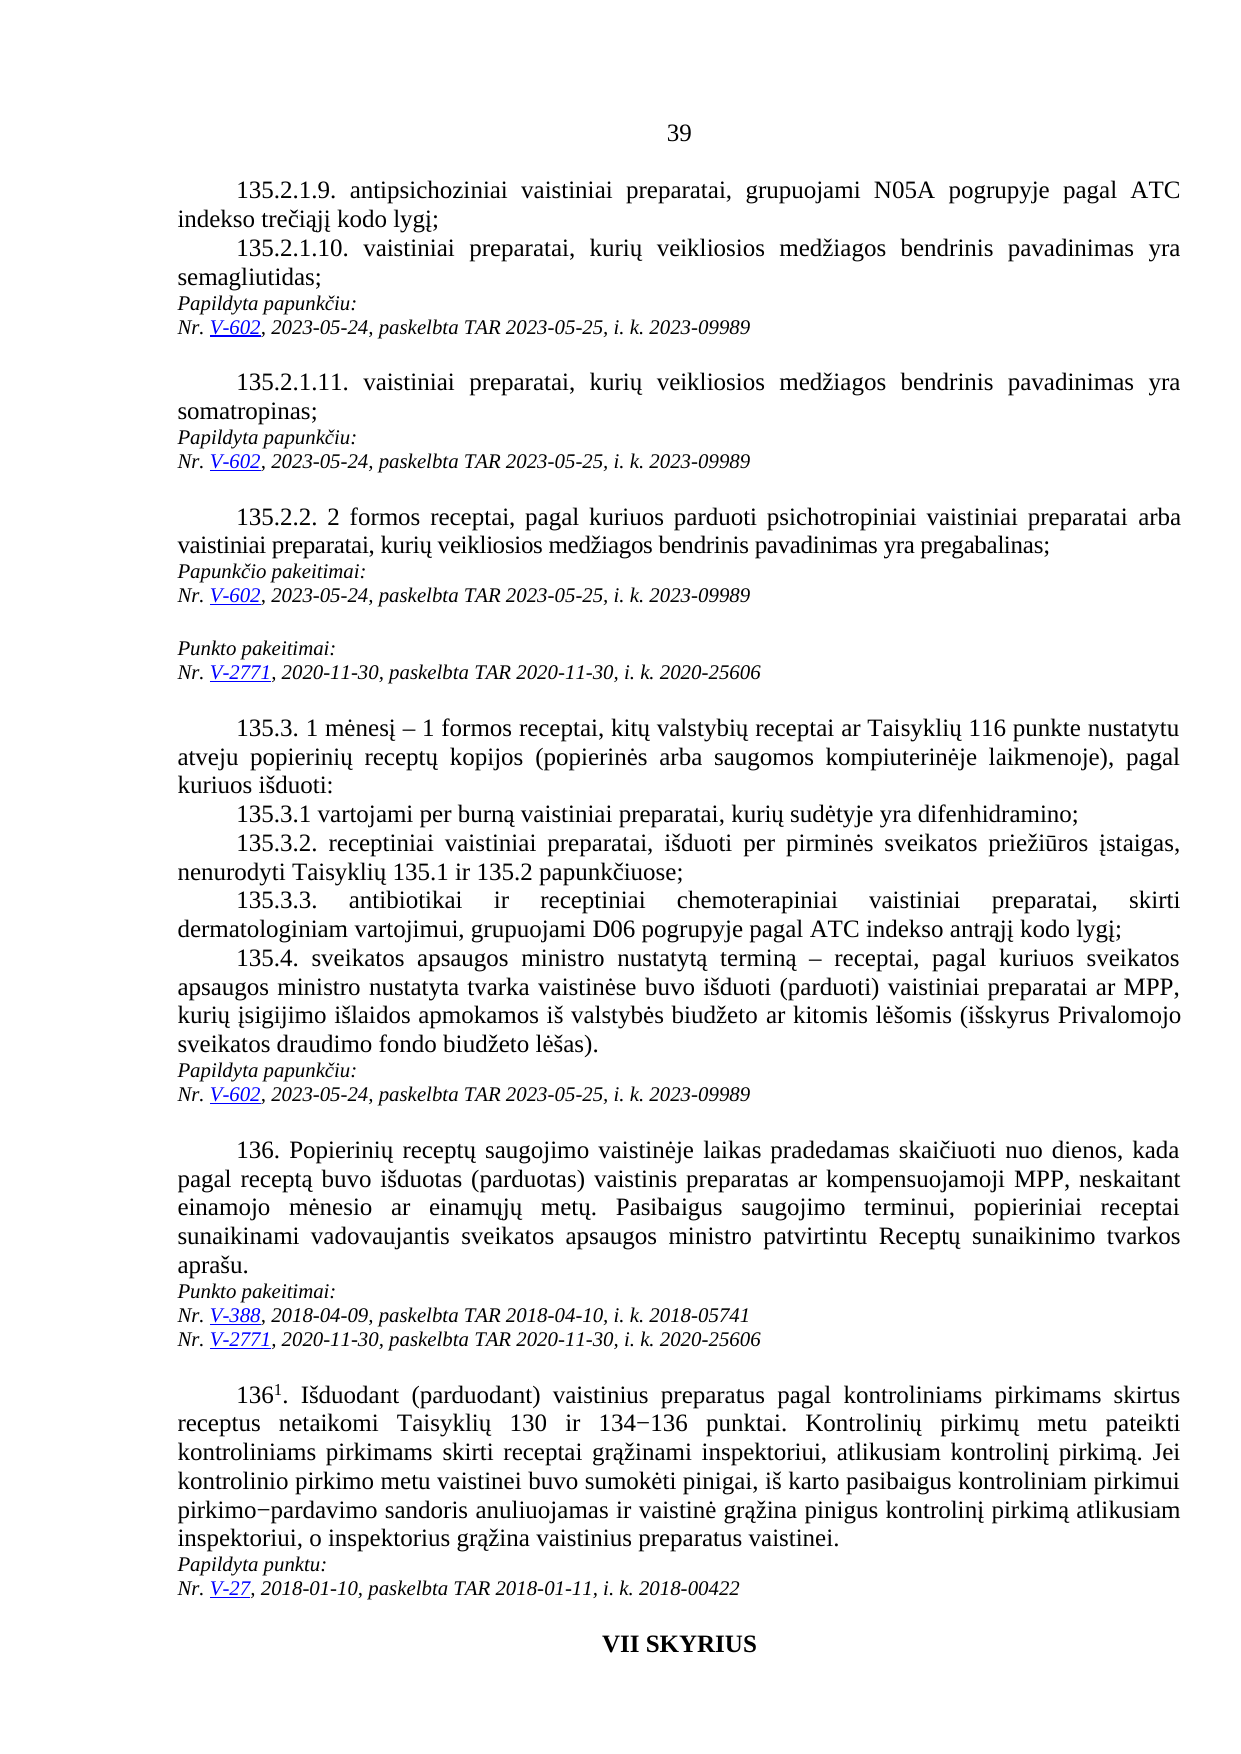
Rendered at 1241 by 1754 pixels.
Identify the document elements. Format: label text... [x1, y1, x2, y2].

text Papildyta papunkčiu: [177, 1058, 1181, 1082]
text 135.2.1.11. vaistiniai preparatai, kurių veikliosios medžiagos bendrinis pavadinimas yra somatropinas; [177, 367, 1181, 425]
text Punkto pakeitimai: [177, 1279, 1181, 1303]
text Nr. V-388, 2018-04-09, paskelbta TAR 2018-04-10, i. k. 2018-05741 [177, 1303, 1181, 1327]
text 135.2.1.9. antipsichoziniai vaistiniai preparatai, grupuojami N05A pogrupyje pagal ATC indekso trečiąjį kodo lygį; [177, 176, 1181, 233]
text Nr. V-602, 2023-05-24, paskelbta TAR 2023-05-25, i. k. 2023-09989 [177, 1082, 1181, 1106]
text 135.3. 1 mėnesį – 1 formos receptai, kitų valstybių receptai ar Taisyklių 116 punkte nustatytu atveju popierinių receptų kopijos (popierinės arba saugomos kompiuterinėje laikmenoje), pagal kuriuos išduoti: [177, 713, 1181, 799]
text Papildyta papunkčiu: [177, 291, 1181, 315]
text 135.4. sveikatos apsaugos ministro nustatytą terminą – receptai, pagal kuriuos sveikatos apsaugos ministro nustatyta tvarka vaistinėse buvo išduoti (parduoti) vaistiniai preparatai ar MPP, kurių įsigijimo išlaidos apmokamos iš valstybės biudžeto ar kitomis lėšomis (išskyrus Privalomojo sveikatos draudimo fondo biudžeto lėšas). [177, 943, 1181, 1058]
text Nr. V-2771, 2020-11-30, paskelbta TAR 2020-11-30, i. k. 2020-25606 [177, 1327, 1181, 1351]
text 135.3.1 vartojami per burną vaistiniai preparatai, kurių sudėtyje yra difenhidramino; [177, 799, 1181, 828]
text 135.3.2. receptiniai vaistiniai preparatai, išduoti per pirminės sveikatos priežiūros įstaigas, nenurodyti Taisyklių 135.1 ir 135.2 papunkčiuose; [177, 828, 1181, 886]
text Papunkčio pakeitimai: [177, 559, 1181, 583]
text Nr. V-602, 2023-05-24, paskelbta TAR 2023-05-25, i. k. 2023-09989 [177, 449, 1181, 473]
text 135.2.2. 2 formos receptai, pagal kuriuos parduoti psichotropiniai vaistiniai preparatai arba vaistiniai preparatai, kurių veikliosios medžiagos bendrinis pavadinimas yra pregabalinas; [177, 502, 1181, 559]
text 135.2.1.10. vaistiniai preparatai, kurių veikliosios medžiagos bendrinis pavadinimas yra semagliutidas; [177, 233, 1181, 291]
text Nr. V-602, 2023-05-24, paskelbta TAR 2023-05-25, i. k. 2023-09989 [177, 315, 1181, 339]
text 136. Popierinių receptų saugojimo vaistinėje laikas pradedamas skaičiuoti nuo dienos, kada pagal receptą buvo išduotas (parduotas) vaistinis preparatas ar kompensuojamoji MPP, neskaitant einamojo mėnesio ar einamųjų metų. Pasibaigus saugojimo terminui, popieriniai receptai sunaikinami vadovaujantis sveikatos apsaugos ministro patvirtintu Receptų sunaikinimo tvarkos aprašu. [177, 1135, 1181, 1279]
text Nr. V-602, 2023-05-24, paskelbta TAR 2023-05-25, i. k. 2023-09989 [177, 583, 1181, 607]
text Punkto pakeitimai: [177, 636, 1181, 660]
text Nr. V-27, 2018-01-10, paskelbta TAR 2018-01-11, i. k. 2018-00422 [177, 1576, 1181, 1600]
text 1361. Išduodant (parduodant) vaistinius preparatus pagal kontroliniams pirkimams skirtus receptus netaikomi Taisyklių 130 ir 134−136 punktai. Kontrolinių pirkimų metu pateikti kontroliniams pirkimams skirti receptai grąžinami inspektoriui, atlikusiam kontrolinį pirkimą. Jei kontrolinio pirkimo metu vaistinei buvo sumokėti pinigai, iš karto pasibaigus kontroliniam pirkimui pirkimo−pardavimo sandoris anuliuojamas ir vaistinė grąžina pinigus kontrolinį pirkimą atlikusiam inspektoriui, o inspektorius grąžina vaistinius preparatus vaistinei. [177, 1380, 1181, 1552]
text Papildyta punktu: [177, 1552, 1181, 1576]
text Nr. V-2771, 2020-11-30, paskelbta TAR 2020-11-30, i. k. 2020-25606 [177, 660, 1181, 684]
text 135.3.3. antibiotikai ir receptiniai chemoterapiniai vaistiniai preparatai, skirti dermatologiniam vartojimui, grupuojami D06 pogrupyje pagal ATC indekso antrąjį kodo lygį; [177, 886, 1181, 943]
text VII SKYRIUS [177, 1629, 1181, 1658]
text Papildyta papunkčiu: [177, 425, 1181, 449]
